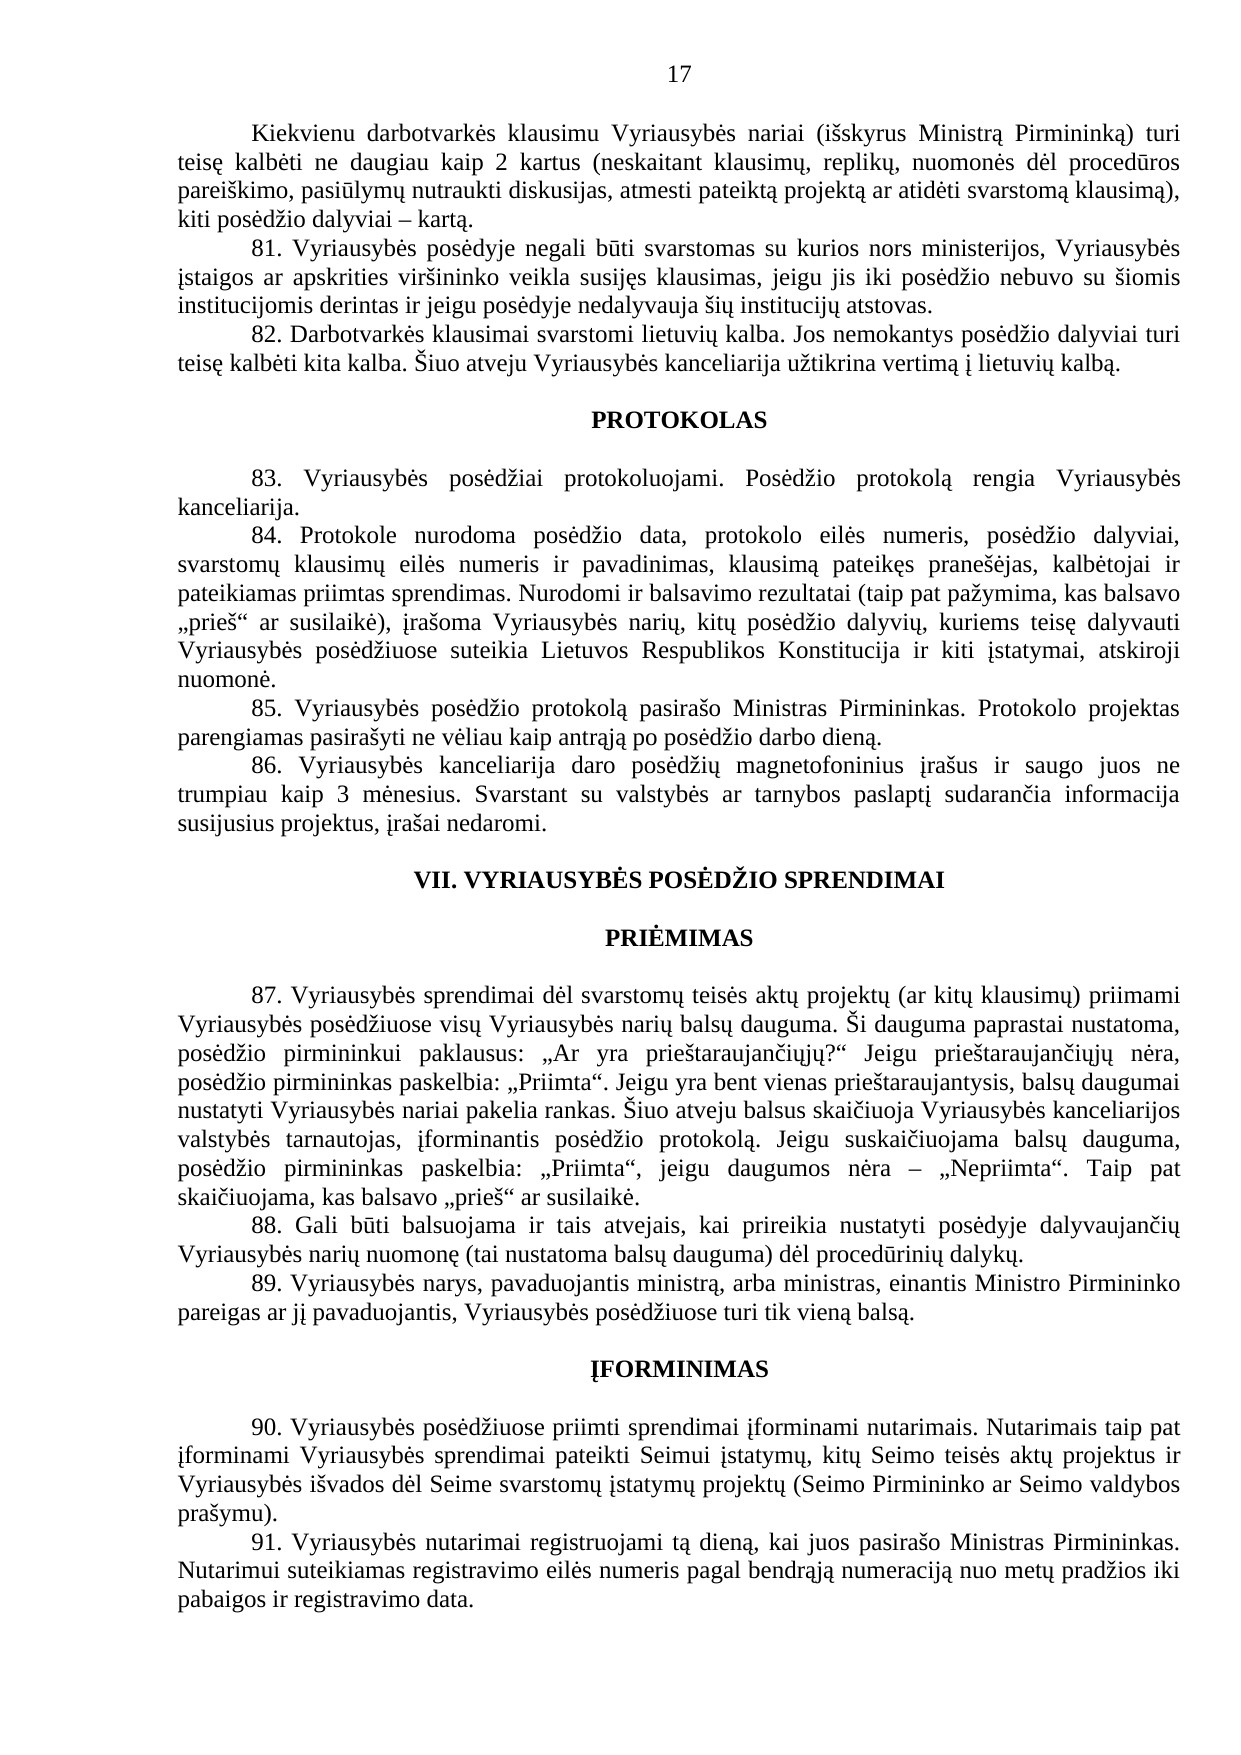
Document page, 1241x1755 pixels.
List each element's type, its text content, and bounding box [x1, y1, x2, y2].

text Kiekvienu darbotvarkės klausimu Vyriausybės nariai (išskyrus Ministrą Pirmininką) turi teisę kalbėti ne daugiau kaip 2 kartus (neskaitant klausimų, replikų, nuomonės dėl procedūros pareiškimo, pasiūlymų nutraukti diskusijas, atmesti pateiktą projektą ar atidėti svarstomą klausimą), kiti posėdžio dalyviai – kartą. [177, 118, 1181, 233]
text 87. Vyriausybės sprendimai dėl svarstomų teisės aktų projektų (ar kitų klausimų) priimami Vyriausybės posėdžiuose visų Vyriausybės narių balsų dauguma. Ši dauguma paprastai nustatoma, posėdžio pirmininkui paklausus: „Ar yra prieštaraujančiųjų?“ Jeigu prieštaraujančiųjų nėra, posėdžio pirmininkas paskelbia: „Priimta“. Jeigu yra bent vienas prieštaraujantysis, balsų daugumai nustatyti Vyriausybės nariai pakelia rankas. Šiuo atveju balsus skaičiuoja Vyriausybės kanceliarijos valstybės tarnautojas, įforminantis posėdžio protokolą. Jeigu suskaičiuojama balsų dauguma, posėdžio pirmininkas paskelbia: „Priimta“, jeigu daugumos nėra – „Nepriimta“. Taip pat skaičiuojama, kas balsavo „prieš“ ar susilaikė. [177, 981, 1181, 1211]
text PROTOKOLAS [177, 406, 1181, 434]
text 85. Vyriausybės posėdžio protokolą pasirašo Ministras Pirmininkas. Protokolo projektas parengiamas pasirašyti ne vėliau kaip antrąją po posėdžio darbo dieną. [177, 693, 1181, 751]
text 91. Vyriausybės nutarimai registruojami tą dieną, kai juos pasirašo Ministras Pirmininkas. Nutarimui suteikiamas registravimo eilės numeris pagal bendrąją numeraciją nuo metų pradžios iki pabaigos ir registravimo data. [177, 1527, 1181, 1613]
text 82. Darbotvarkės klausimai svarstomi lietuvių kalba. Jos nemokantys posėdžio dalyviai turi teisę kalbėti kita kalba. Šiuo atveju Vyriausybės kanceliarija užtikrina vertimą į lietuvių kalbą. [177, 319, 1181, 377]
text PRIĖMIMAS [177, 923, 1181, 952]
text 88. Gali būti balsuojama ir tais atvejais, kai prireikia nustatyti posėdyje dalyvaujančių Vyriausybės narių nuomonę (tai nustatoma balsų dauguma) dėl procedūrinių dalykų. [177, 1211, 1181, 1268]
text 86. Vyriausybės kanceliarija daro posėdžių magnetofoninius įrašus ir saugo juos ne trumpiau kaip 3 mėnesius. Svarstant su valstybės ar tarnybos paslaptį sudarančia informacija susijusius projektus, įrašai nedaromi. [177, 751, 1181, 837]
text 81. Vyriausybės posėdyje negali būti svarstomas su kurios nors ministerijos, Vyriausybės įstaigos ar apskrities viršininko veikla susijęs klausimas, jeigu jis iki posėdžio nebuvo su šiomis institucijomis derintas ir jeigu posėdyje nedalyvauja šių institucijų atstovas. [177, 233, 1181, 319]
text 89. Vyriausybės narys, pavaduojantis ministrą, arba ministras, einantis Ministro Pirmininko pareigas ar jį pavaduojantis, Vyriausybės posėdžiuose turi tik vieną balsą. [177, 1268, 1181, 1326]
text 83. Vyriausybės posėdžiai protokoluojami. Posėdžio protokolą rengia Vyriausybės kanceliarija. [177, 463, 1181, 521]
text 84. Protokole nurodoma posėdžio data, protokolo eilės numeris, posėdžio dalyviai, svarstomų klausimų eilės numeris ir pavadinimas, klausimą pateikęs pranešėjas, kalbėtojai ir pateikiamas priimtas sprendimas. Nurodomi ir balsavimo rezultatai (taip pat pažymima, kas balsavo „prieš“ ar susilaikė), įrašoma Vyriausybės narių, kitų posėdžio dalyvių, kuriems teisę dalyvauti Vyriausybės posėdžiuose suteikia Lietuvos Respublikos Konstitucija ir kiti įstatymai, atskiroji nuomonė. [177, 521, 1181, 693]
text VII. VYRIAUSYBĖS POSĖDŽIO SPRENDIMAI [177, 866, 1181, 894]
text ĮFORMINIMAS [177, 1354, 1181, 1383]
text 90. Vyriausybės posėdžiuose priimti sprendimai įforminami nutarimais. Nutarimais taip pat įforminami Vyriausybės sprendimai pateikti Seimui įstatymų, kitų Seimo teisės aktų projektus ir Vyriausybės išvados dėl Seime svarstomų įstatymų projektų (Seimo Pirmininko ar Seimo valdybos prašymu). [177, 1412, 1181, 1527]
